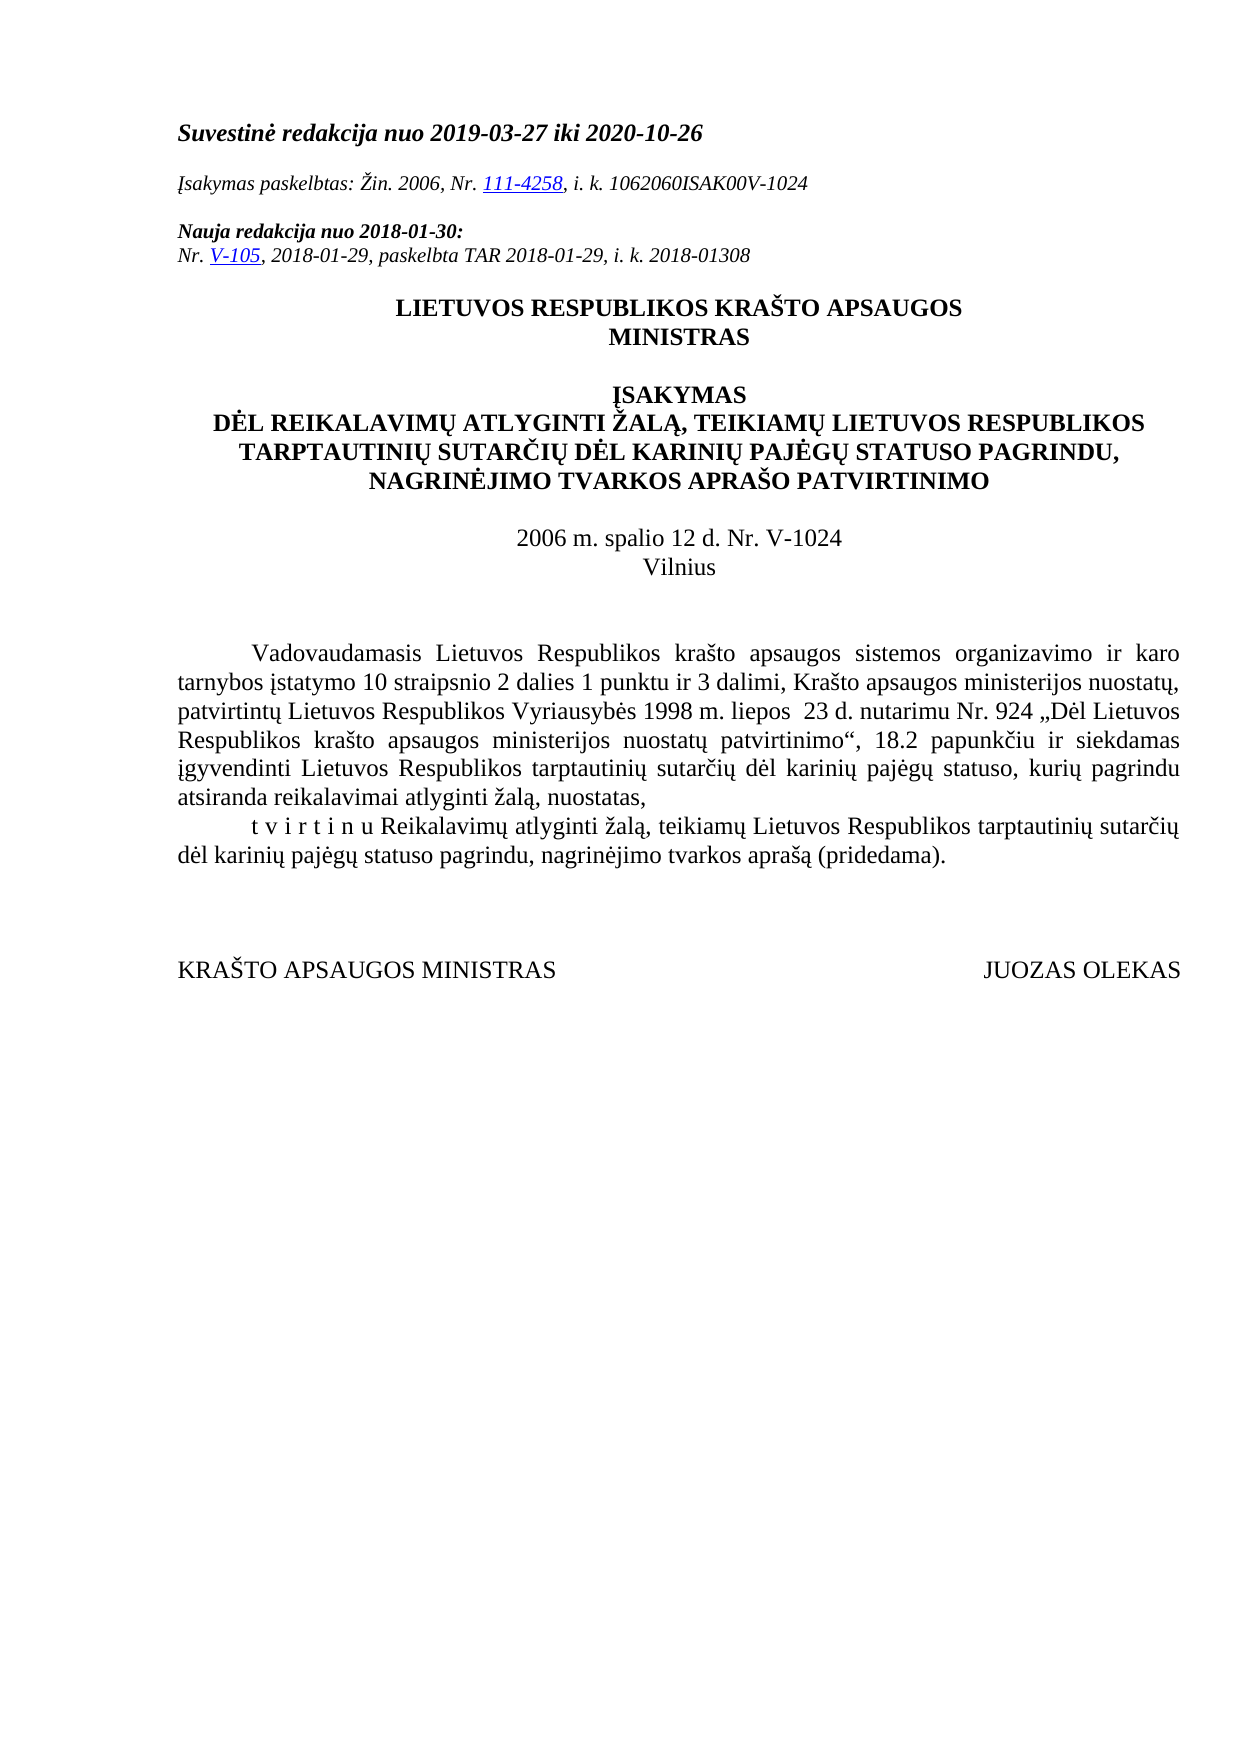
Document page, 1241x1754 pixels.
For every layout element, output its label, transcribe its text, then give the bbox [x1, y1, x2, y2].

text KRAŠTO APSAUGOS MINISTRAS JUOZAS OLEKAS [177, 955, 1181, 983]
text Nr. V-105, 2018-01-29, paskelbta TAR 2018-01-29, i. k. 2018-01308 [177, 243, 1181, 267]
text ĮSAKYMAS [177, 380, 1181, 408]
text Nauja redakcija nuo 2018-01-30: [177, 219, 1181, 243]
text Vilnius [177, 552, 1181, 581]
text Įsakymas paskelbtas: Žin. 2006, Nr. 111-4258, i. k. 1062060ISAK00V-1024 [177, 171, 1181, 195]
text DĖL REIKALAVIMŲ ATLYGINTI ŽALĄ, TEIKIAMŲ LIETUVOS RESPUBLIKOS TARPTAUTINIŲ SUTARČIŲ DĖL KARINIŲ PAJĖGŲ STATUSO PAGRINDU, NAGRINĖJIMO TVARKOS APRAŠO PATVIRTINIMO [177, 408, 1181, 495]
text t v i r t i n u Reikalavimų atlyginti žalą, teikiamų Lietuvos Respublikos tarptautinių sutarčių dėl karinių pajėgų statuso pagrindu, nagrinėjimo tvarkos aprašą (pridedama). [177, 811, 1181, 868]
text 2006 m. spalio 12 d. Nr. V-1024 [177, 523, 1181, 552]
text MINISTRAS [177, 322, 1181, 351]
text Suvestinė redakcija nuo 2019-03-27 iki 2020-10-26 [177, 118, 1181, 147]
text LIETUVOS RESPUBLIKOS KRAŠTO APSAUGOS [177, 293, 1181, 322]
text Vadovaudamasis Lietuvos Respublikos krašto apsaugos sistemos organizavimo ir karo tarnybos įstatymo 10 straipsnio 2 dalies 1 punktu ir 3 dalimi, Krašto apsaugos ministerijos nuostatų, patvirtintų Lietuvos Respublikos Vyriausybės 1998 m. liepos 23 d. nutarimu Nr. 924 „Dėl Lietuvos Respublikos krašto apsaugos ministerijos nuostatų patvirtinimo“, 18.2 papunkčiu ir siekdamas įgyvendinti Lietuvos Respublikos tarptautinių sutarčių dėl karinių pajėgų statuso, kurių pagrindu atsiranda reikalavimai atlyginti žalą, nuostatas, [177, 638, 1181, 811]
